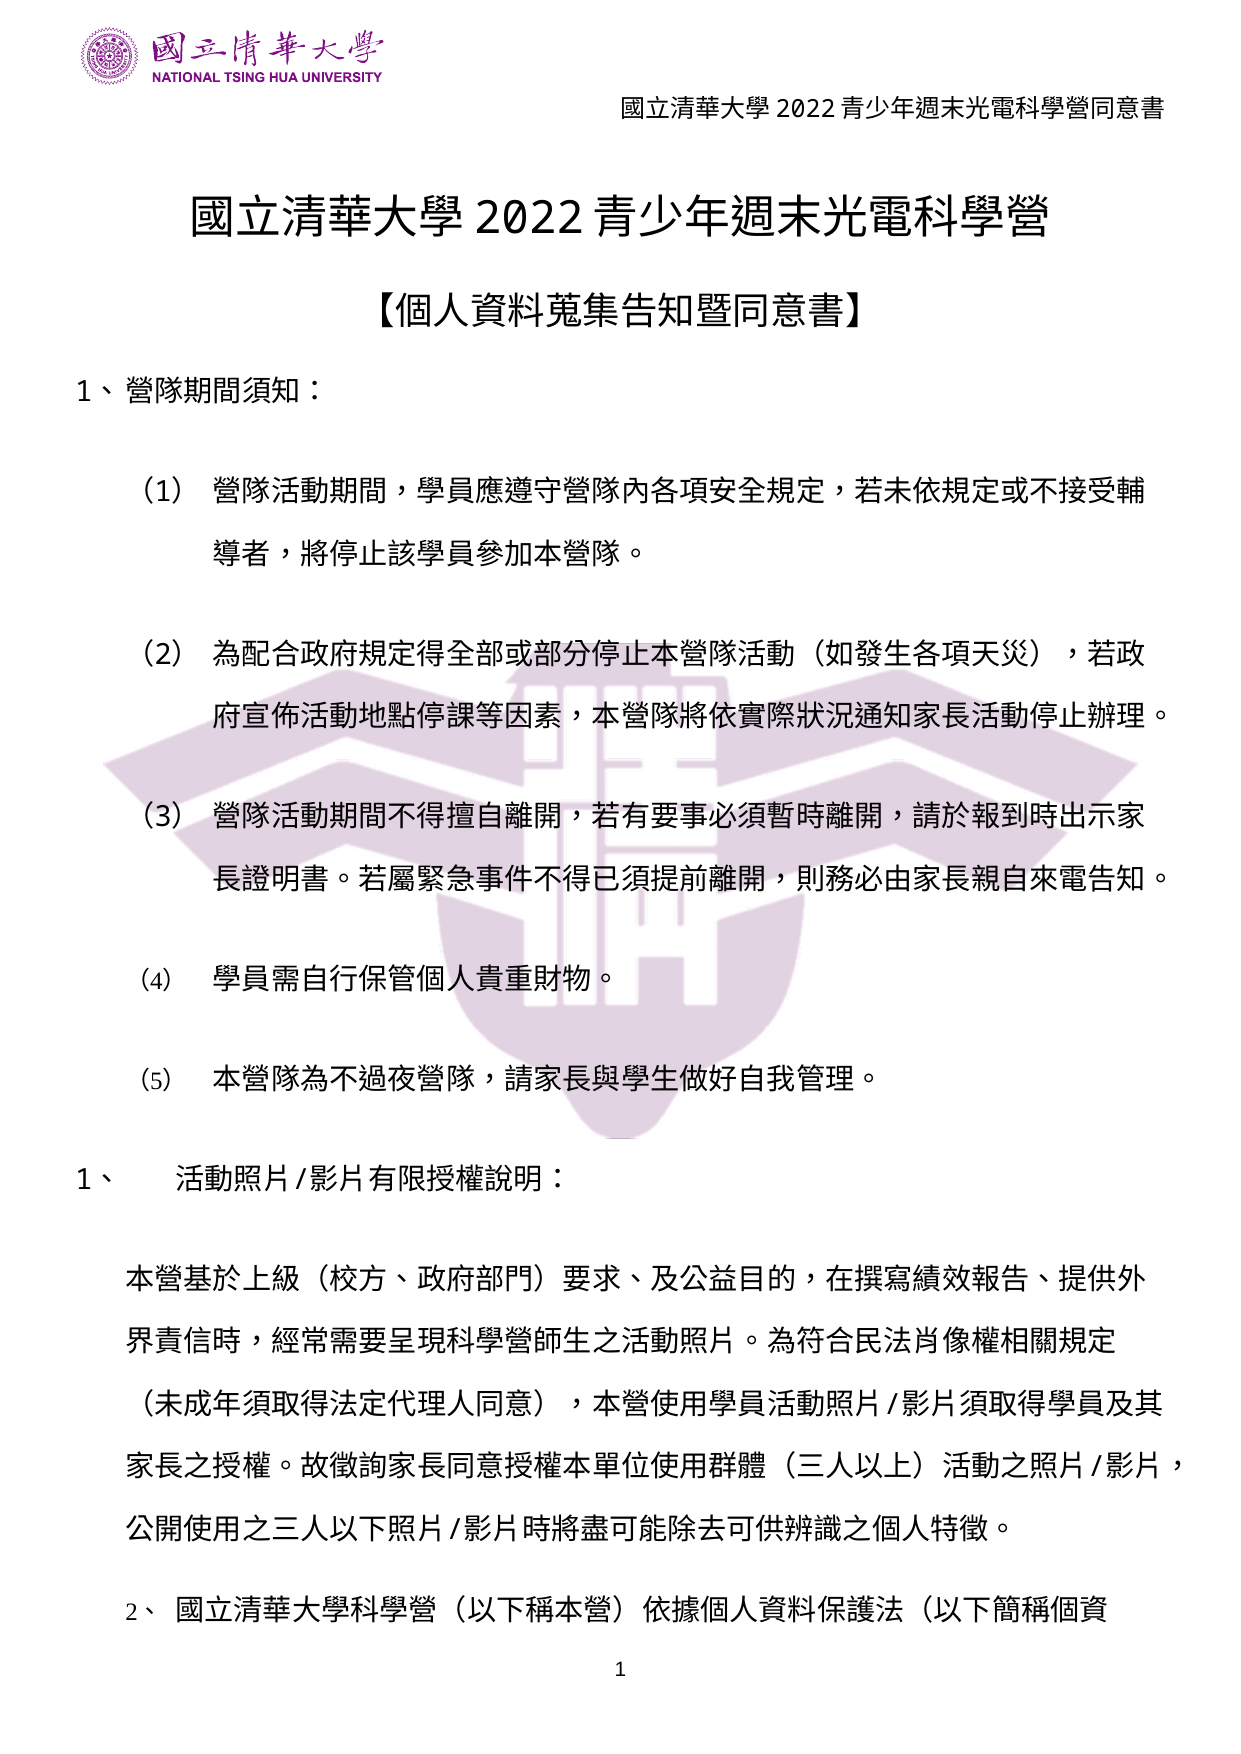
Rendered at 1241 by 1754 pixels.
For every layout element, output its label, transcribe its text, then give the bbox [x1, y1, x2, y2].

list 為配合政府規定得全部或部分停止本營隊活動（如發生各項天災），若政府宣佈活動地點停課等因素，本營隊將依實際狀況通知家長活動停止辦理。 [125, 610, 1165, 735]
picture [101, 641, 1140, 1141]
list 本營隊為不過夜營隊，請家長與學生做好自我管理。 [1140, 1035, 1200, 1097]
picture [683, 641, 699, 649]
list 活動照片/影片有限授權說明： [75, 1135, 1165, 1197]
picture [1134, 647, 1140, 656]
picture [280, 644, 292, 649]
picture [830, 647, 836, 658]
text 本營基於上級（校方、政府部門）要求、及公益目的，在撰寫績效報告、提供外界責信時，經常需要呈現科學營師生之活動照片。為符合民法肖像權相關規定（未成年須取得法定代理人同意），本營使用學員活動照片/影片須取得學員及其家長之授權。故徵詢家長同意授權本單位使用群體（三人以上）活動之照片/影片，公開使用之三人以下照片/影片時將盡可能除去可供辨識之個人特徵。 [125, 1235, 1165, 1547]
list 營隊期間須知： [75, 347, 1165, 410]
picture [318, 647, 324, 656]
list 國立清華大學科學營（以下稱本營）依據個人資料保護法（以下簡稱個資法）第八條第一項規定，向台端告知下列事項，請台端詳閱並同意本營蒐集、處理及利用台端資料： [125, 1566, 1109, 1628]
picture [1134, 869, 1140, 886]
list 營隊活動期間不得擅自離開，若有要事必須暫時離開，請於報到時出示家長證明書。若屬緊急事件不得已須提前離開，則務必由家長親自來電告知。 [1140, 772, 1165, 897]
picture [922, 644, 932, 649]
picture [453, 642, 468, 650]
list 學員需自行保管個人貴重財物。 [1140, 935, 1200, 997]
picture [245, 648, 254, 662]
text 國立清華大學2022青少年週末光電科學營 [75, 141, 1165, 266]
text 【個人資料蒐集告知暨同意書】 [75, 266, 1165, 328]
picture [750, 657, 761, 663]
picture [776, 641, 785, 662]
list 營隊活動期間，學員應遵守營隊內各項安全規定，若未依規定或不接受輔導者，將停止該學員參加本營隊。 [125, 447, 1165, 572]
